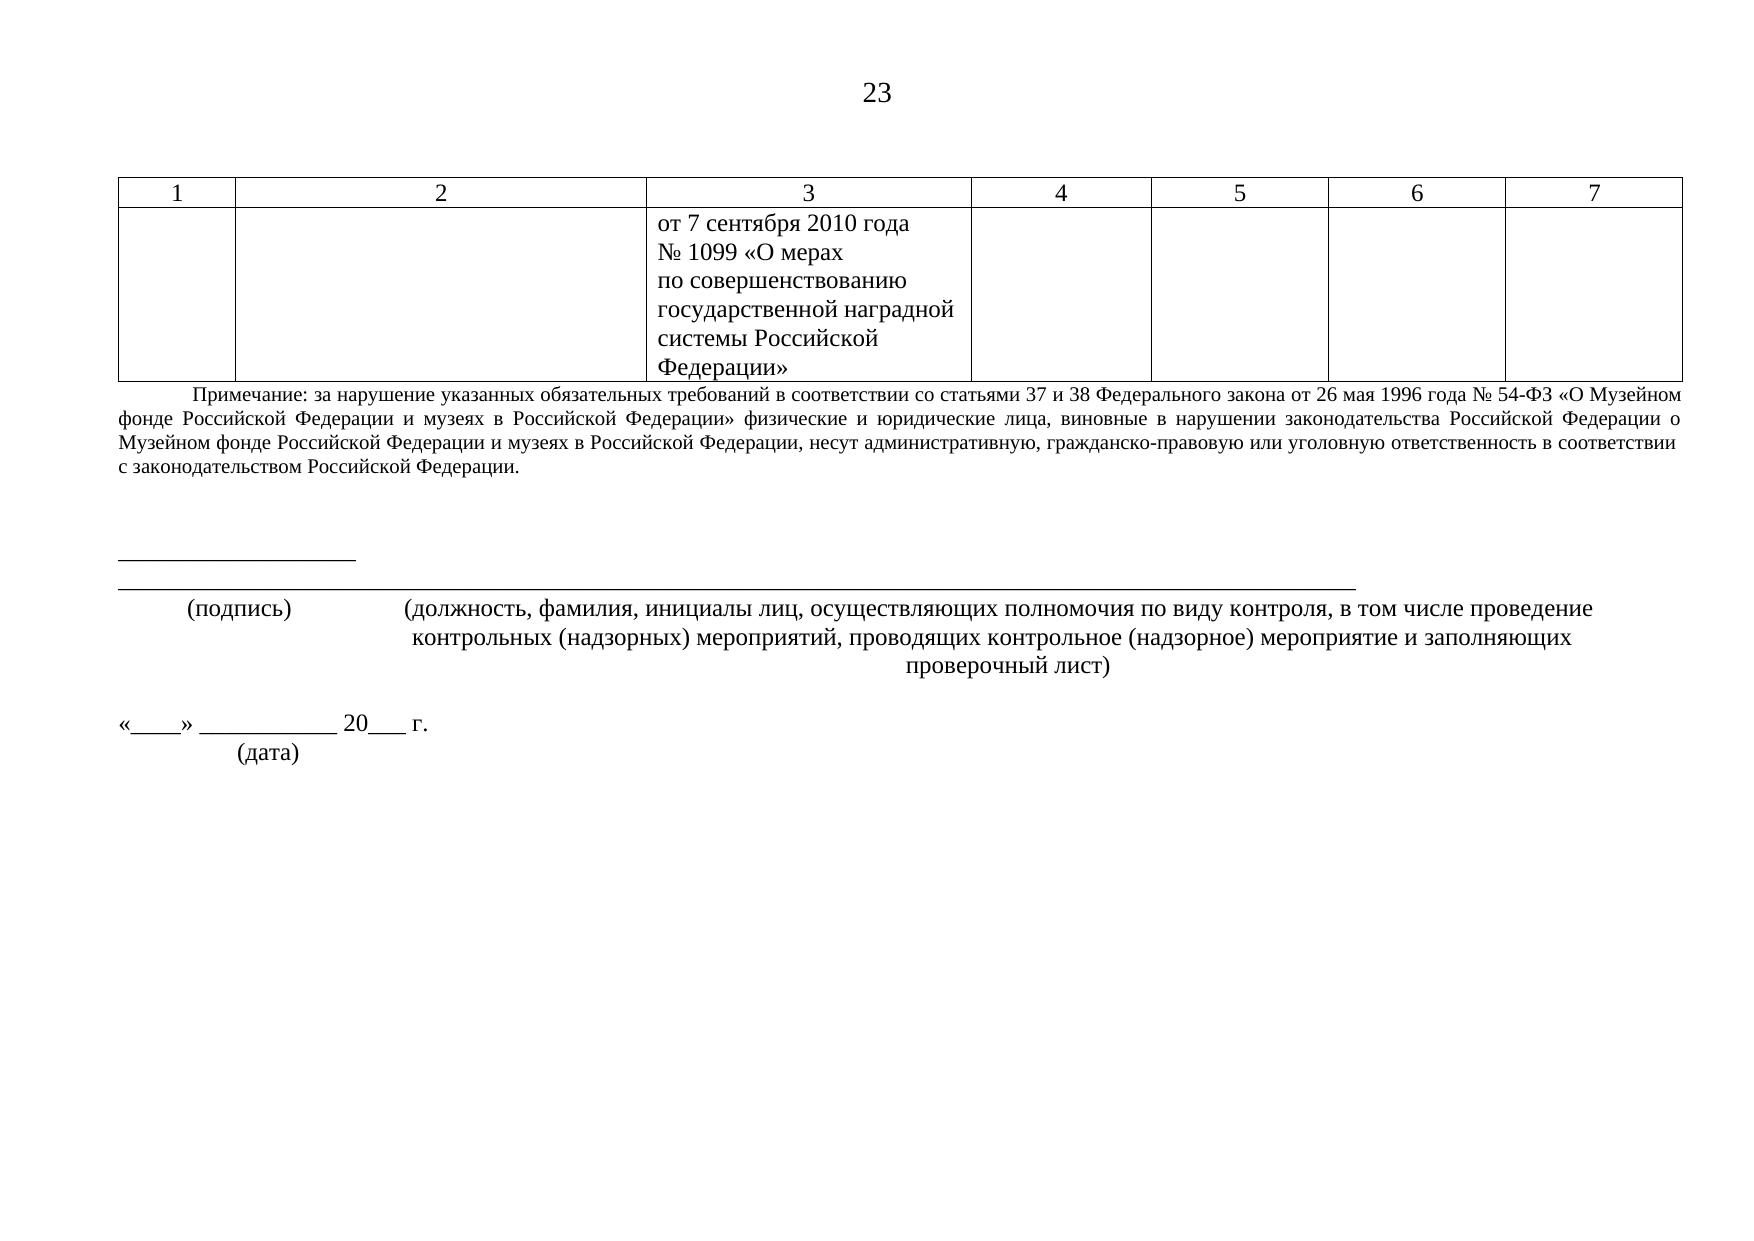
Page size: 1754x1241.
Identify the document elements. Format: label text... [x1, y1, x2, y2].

text (дата) [118, 737, 1636, 765]
text проверочный лист) [118, 650, 1636, 679]
table_cell [1152, 208, 1328, 381]
table_cell [972, 208, 1151, 381]
text Примечание: за нарушение указанных обязательных требований в соответствии со статьями 37 и 38 Федерального закона от 26 мая 1996 года № 54-ФЗ «О Музейном фонде Российской Федерации и музеях в Российской Федерации» физические и юридические лица, виновные в нарушении законодательства Российской Федерации о Музейном фонде Российской Федерации и музеях в Российской Федерации, несут административную, гражданско-правовую или уголовную ответственность в соответствии с законодательством Российской Федерации. [118, 382, 1683, 478]
text ___________________ ___________________________________________________________________________________________________ [118, 535, 1636, 593]
table_cell [1506, 208, 1682, 381]
table_cell от 7 сентября 2010 года № 1099 «О мерах по совершенствованию государственной наградной системы Российской Федерации» [647, 208, 971, 381]
text «____» ___________ 20___ г. [118, 708, 1636, 737]
table_header 6 [1329, 178, 1505, 207]
table_header 3 [647, 178, 971, 207]
table_cell [119, 208, 235, 381]
table_cell [236, 208, 646, 381]
text (подпись) (должность, фамилия, инициалы лиц, осуществляющих полномочия по виду контроля, в том числе проведение [118, 593, 1636, 622]
table_header 1 [119, 178, 235, 207]
table_header 2 [236, 178, 646, 207]
table_header 5 [1152, 178, 1328, 207]
text контрольных (надзорных) мероприятий, проводящих контрольное (надзорное) мероприятие и заполняющих [118, 622, 1636, 650]
table_header 7 [1506, 178, 1682, 207]
table_header 4 [972, 178, 1151, 207]
table_cell [1329, 208, 1505, 381]
